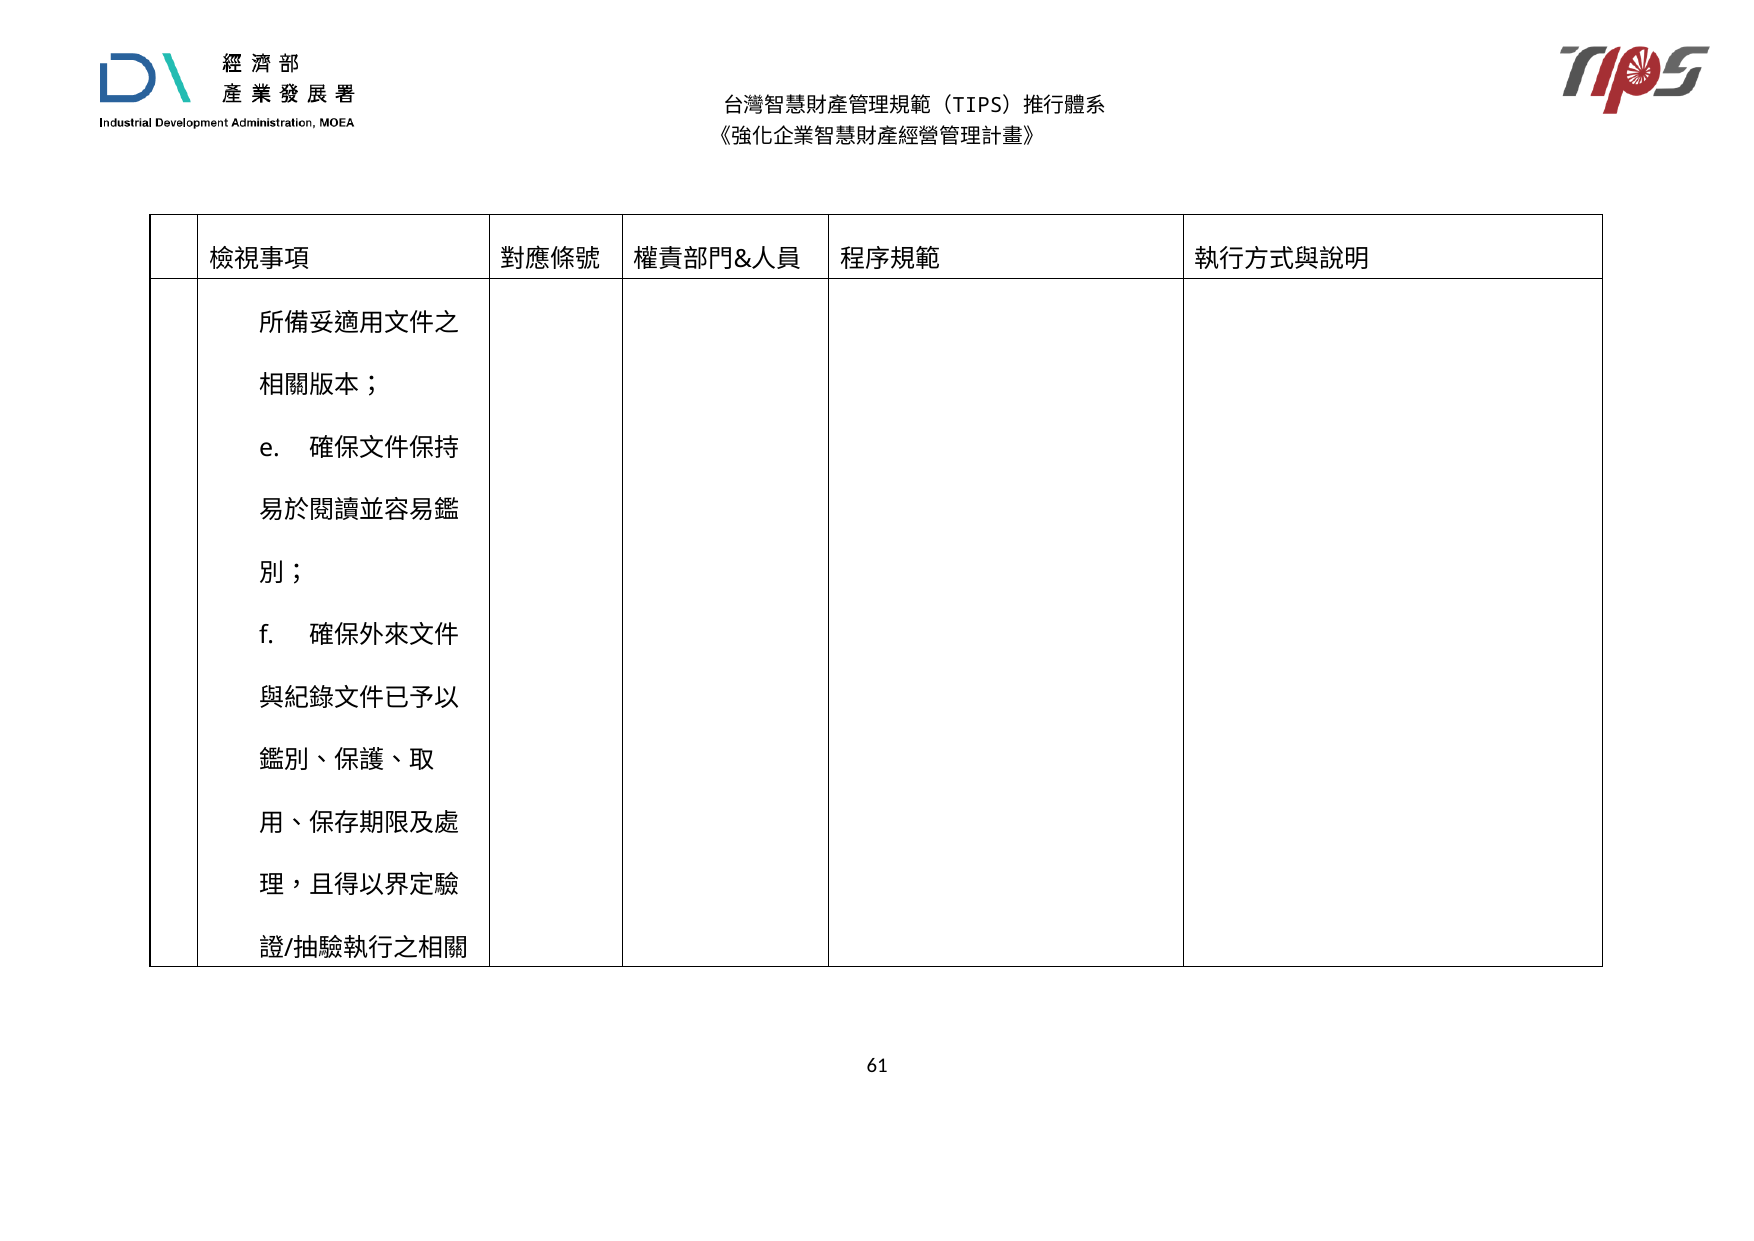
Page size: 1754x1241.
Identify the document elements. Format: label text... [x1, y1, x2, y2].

table_cell 驗證機構應管制相關文件（內部與外部）符合程序文件與紀錄管制規定。 程序文件與紀錄管制應至少包含： 在文件發行前核准其適切性； 在必要時，審查與更新，並重新核准文件； 確保文件之變更與最新修訂狀況，已予以鑑別； 確保在使用場所備妥適用文件之相關版本； 確保文件保持易於閱讀並容易鑑別； 確保外來文件與紀錄文件已予以鑑別、保護、取用、保存期限及處理，且得以界定驗證/抽驗執行之相關文件，並予以管制； 防止失效文件被誤用，以及這些文件若為任何目的而保留時，予以適當之鑑別。 備註：外來文件，可為法令規章、TIPS驗證/抽驗相關規範、因執行驗證/抽驗所取得之外部文件等文件。 [198, 279, 489, 966]
table_header 程序規範 [829, 215, 1183, 277]
table_cell [490, 279, 622, 966]
table_cell [623, 279, 828, 966]
table_header 檢視事項 [198, 215, 489, 277]
table_header 權責部門&人員 [623, 215, 828, 277]
table_header 執行方式與說明 [1184, 215, 1602, 277]
table_cell [151, 279, 197, 966]
table_cell [829, 279, 1183, 966]
table_cell [1184, 279, 1602, 966]
table_header [151, 215, 197, 277]
table_header 對應條號 [490, 215, 622, 277]
